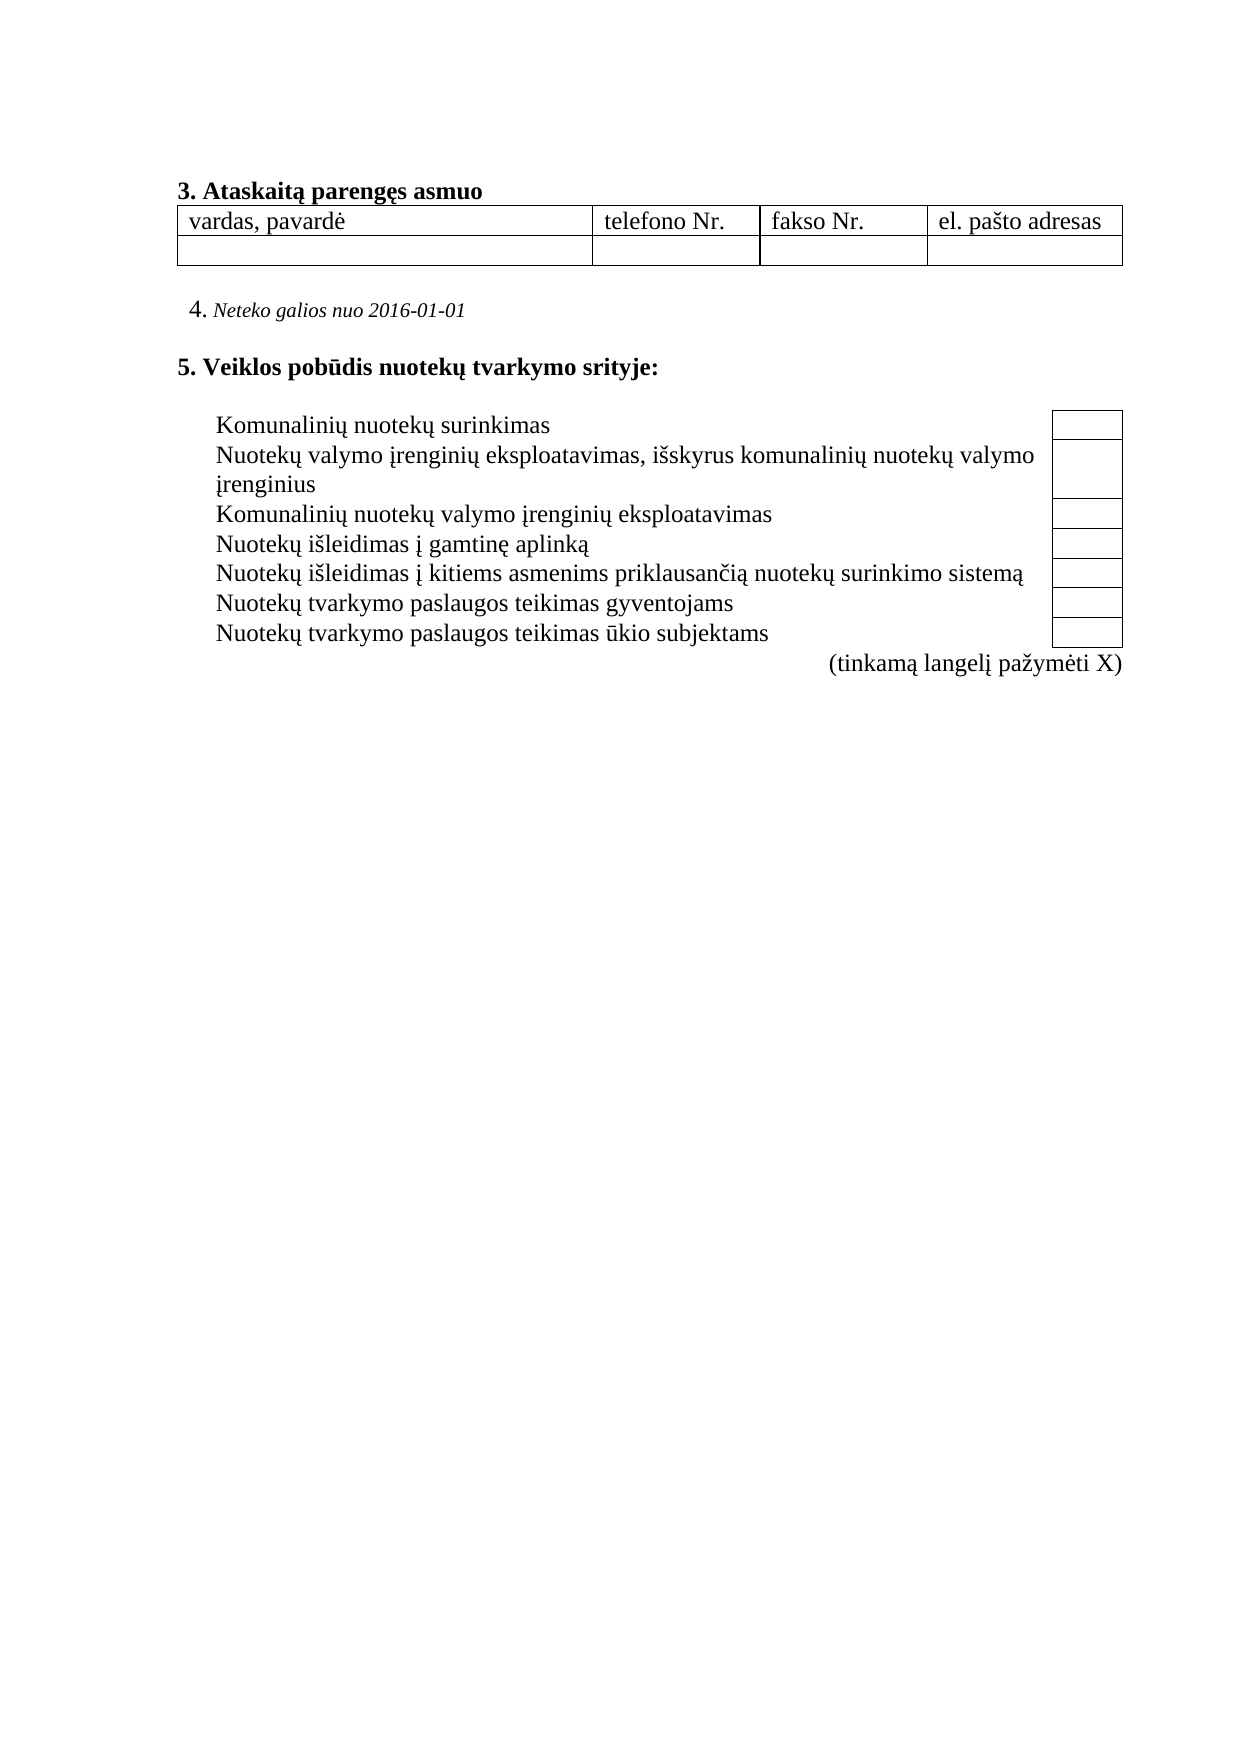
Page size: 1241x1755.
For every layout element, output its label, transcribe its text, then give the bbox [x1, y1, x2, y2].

table_header el. pašto adresas [928, 206, 1122, 235]
text 5. Veiklos pobūdis nuotekų tvarkymo srityje: [177, 352, 1122, 381]
table_cell Nuotekų išleidimas į gamtinę aplinką [177, 528, 1052, 557]
text (tinkamą langelį pažymėti X) [177, 648, 1122, 677]
table_cell Nuotekų išleidimas į kitiems asmenims priklausančią nuotekų surinkimo sistemą [177, 558, 1052, 587]
table_cell Komunalinių nuotekų valymo įrenginių eksploatavimas [177, 498, 1052, 528]
table_cell [1053, 499, 1122, 528]
table_header [1110, 295, 1122, 323]
table_header [1053, 411, 1122, 439]
table_cell [1053, 529, 1122, 557]
table_cell [1053, 559, 1122, 587]
table_cell Nuotekų valymo įrenginių eksploatavimas, išskyrus komunalinių nuotekų valymo įrenginius [177, 439, 1052, 498]
table_cell Nuotekų tvarkymo paslaugos teikimas gyventojams [177, 587, 1052, 617]
table_header vardas, pavardė [178, 206, 592, 235]
table_header 4. Neteko galios nuo 2016-01-01 [177, 295, 627, 323]
table_cell [761, 236, 927, 265]
table_cell [593, 236, 759, 265]
table_cell [1053, 440, 1122, 498]
table_header fakso Nr. [761, 206, 927, 235]
table_cell [1053, 618, 1122, 647]
table_cell [178, 236, 592, 265]
table_header [627, 295, 890, 323]
table_header [890, 295, 1110, 323]
table_header telefono Nr. [593, 206, 759, 235]
table_cell [1053, 588, 1122, 617]
text 3. Ataskaitą parengęs asmuo [177, 176, 1122, 205]
table_header Komunalinių nuotekų surinkimas [177, 410, 1052, 439]
table_cell [928, 236, 1122, 265]
table_cell Nuotekų tvarkymo paslaugos teikimas ūkio subjektams [177, 617, 1052, 647]
